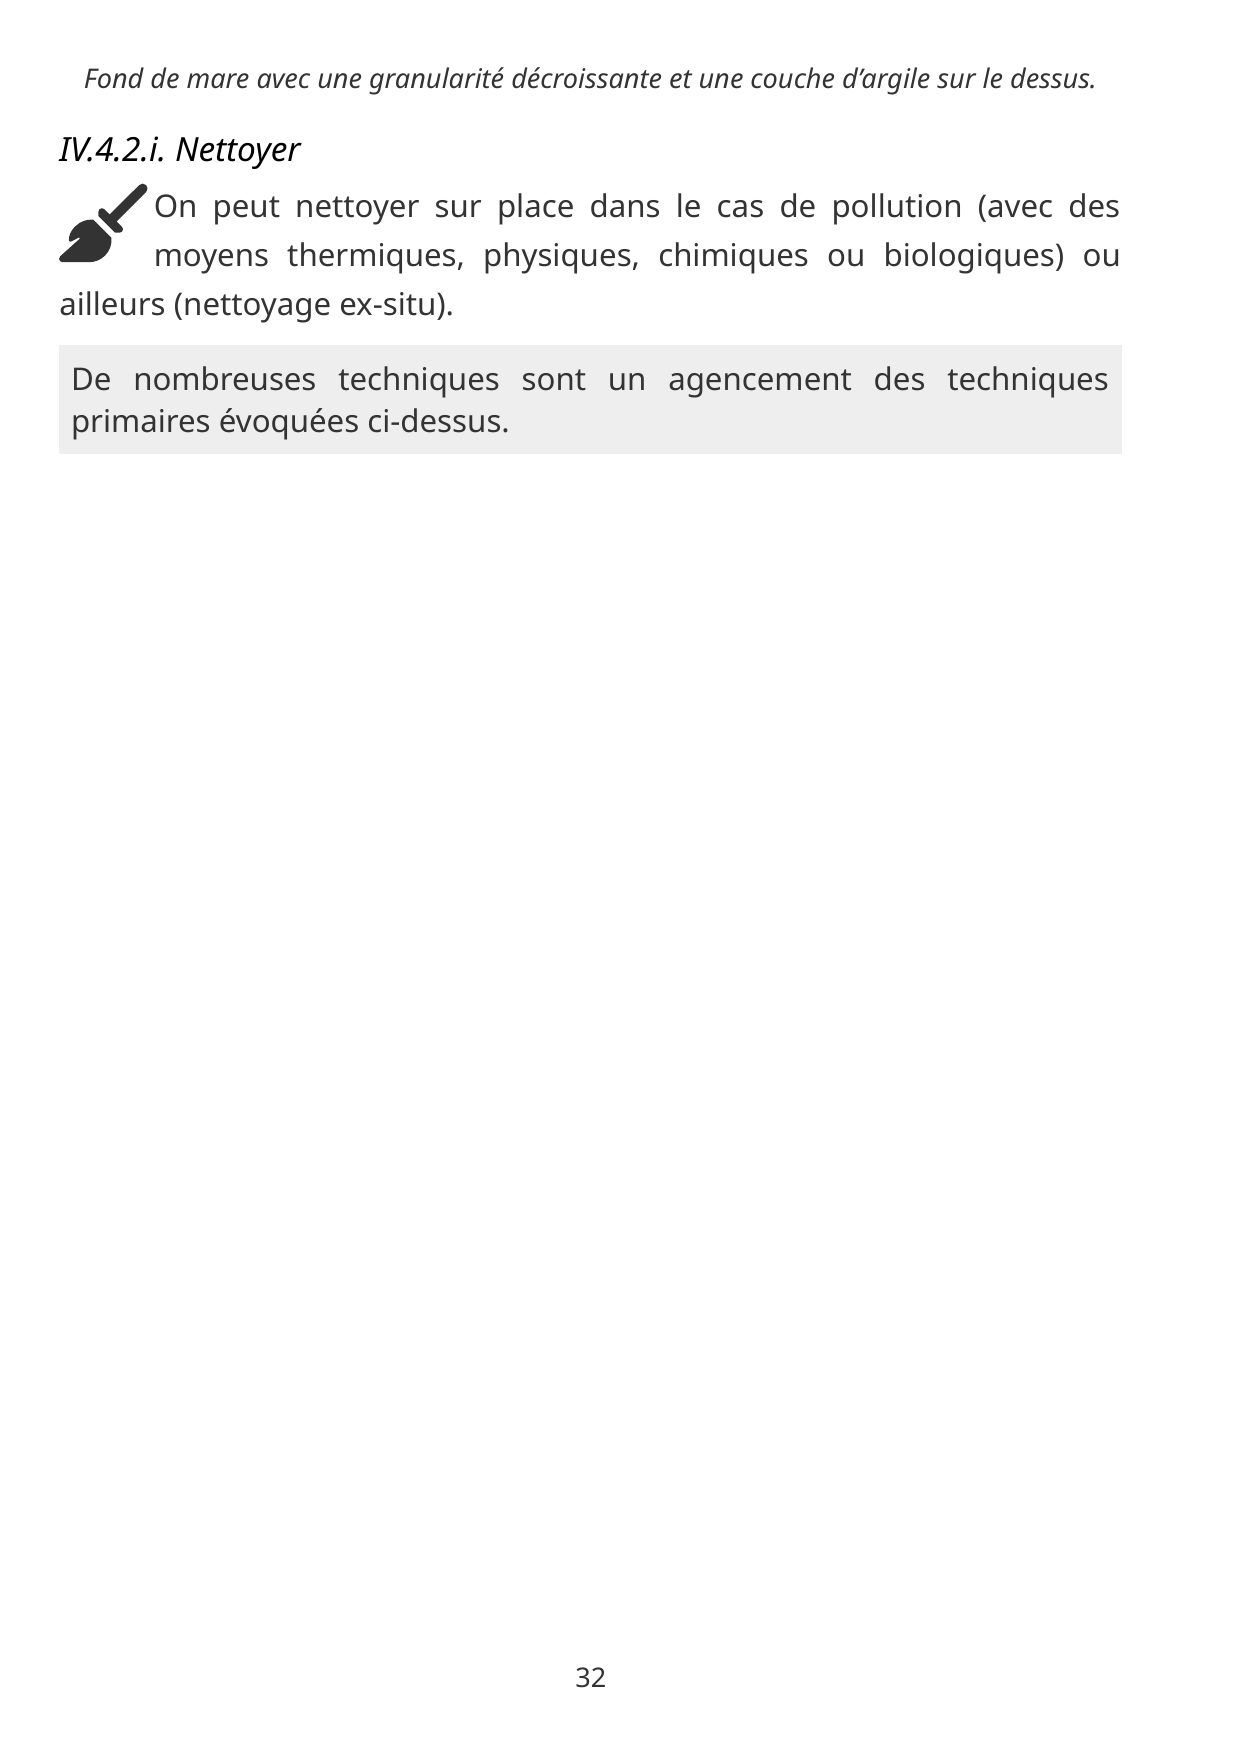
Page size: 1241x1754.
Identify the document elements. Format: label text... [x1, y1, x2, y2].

text On peut nettoyer sur place dans le cas de pollution (avec des moyens thermiques, physiques, chimiques ou biologiques) ou ailleurs (nettoyage ex-situ). [59, 184, 1122, 324]
text De nombreuses techniques sont un agencement des techniques primaires évoquées ci-dessus. [59, 345, 1122, 454]
subtitle Nettoyer [59, 126, 1122, 171]
text Fond de mare avec une granularité décroissante et une couche d’argile sur le dessus. [59, 59, 1122, 96]
